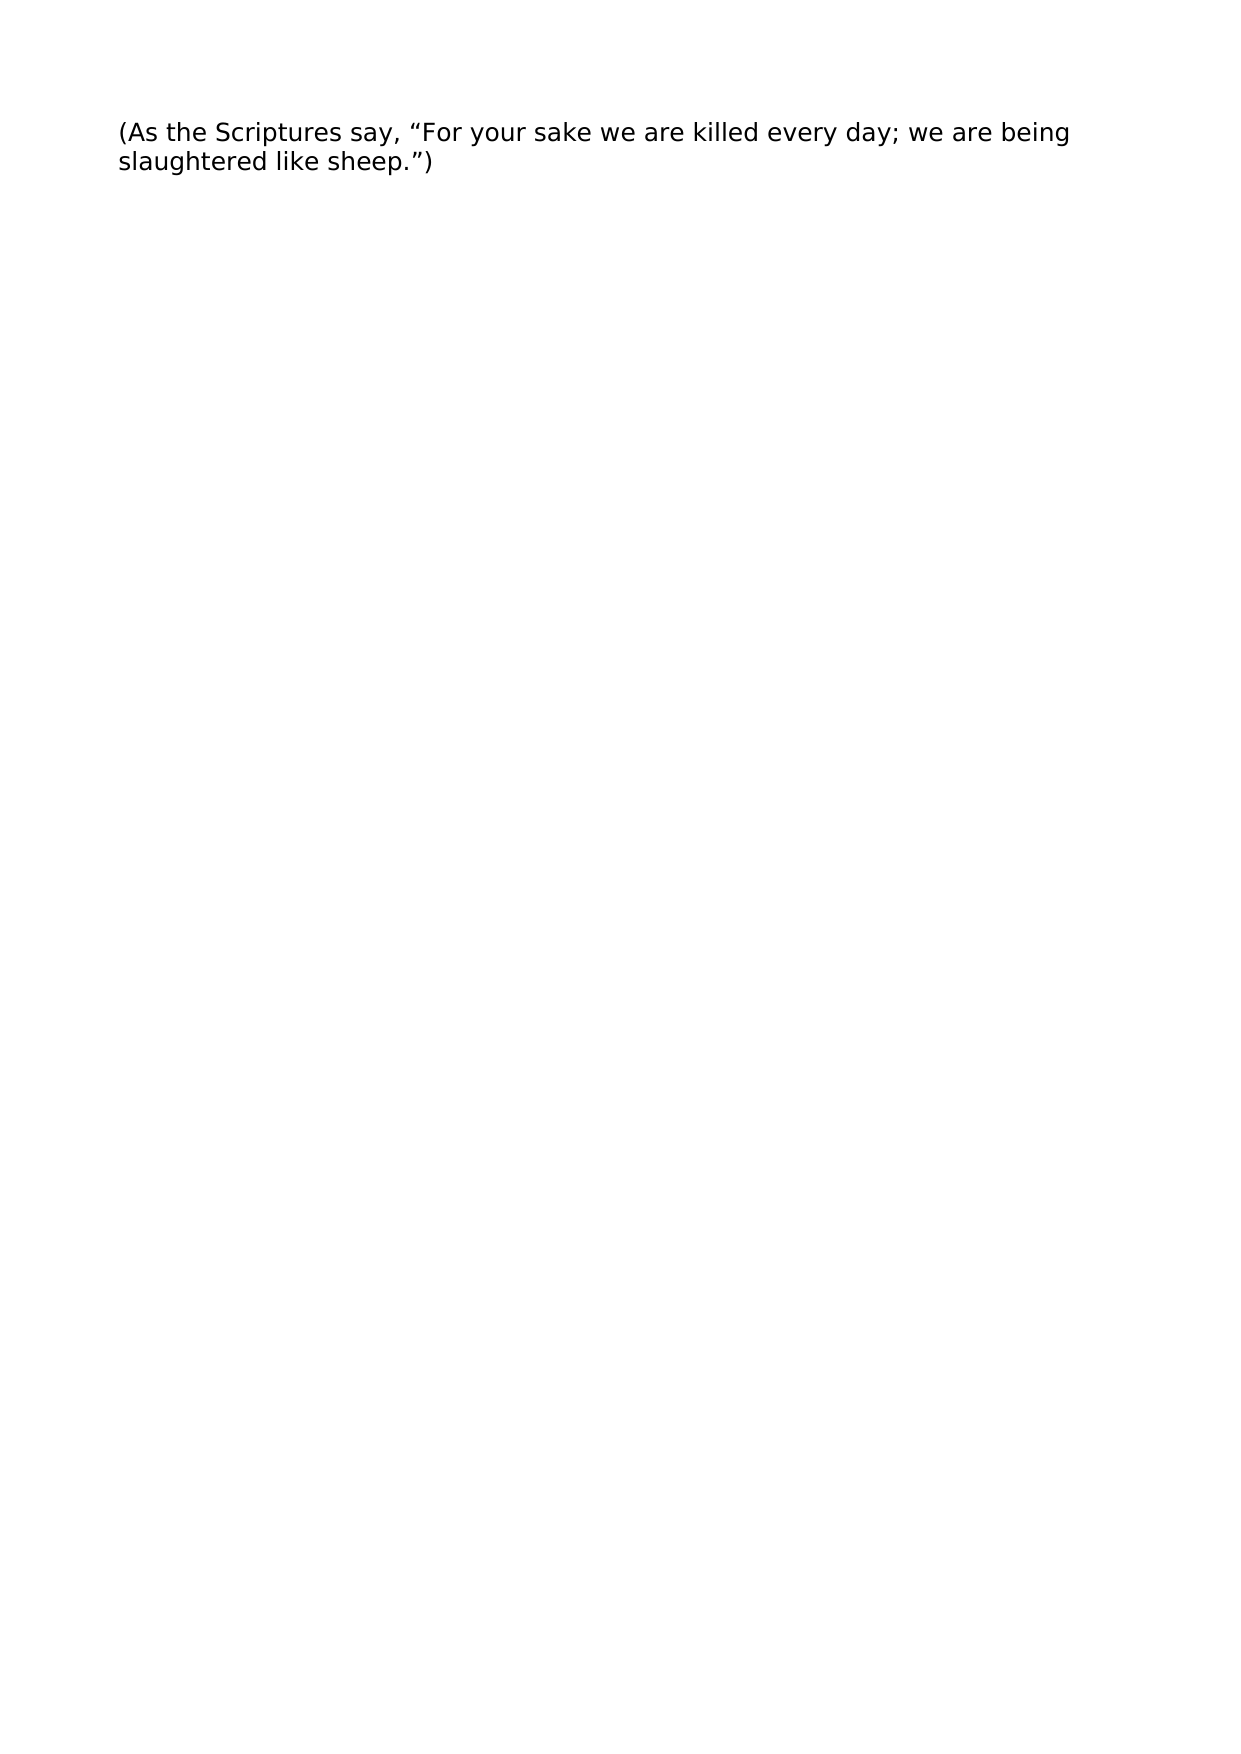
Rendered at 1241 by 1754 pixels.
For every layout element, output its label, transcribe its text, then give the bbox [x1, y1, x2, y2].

text (As the Scriptures say, “For your sake we are killed every day; we are being slaughtered like sheep.”) [118, 118, 1122, 176]
